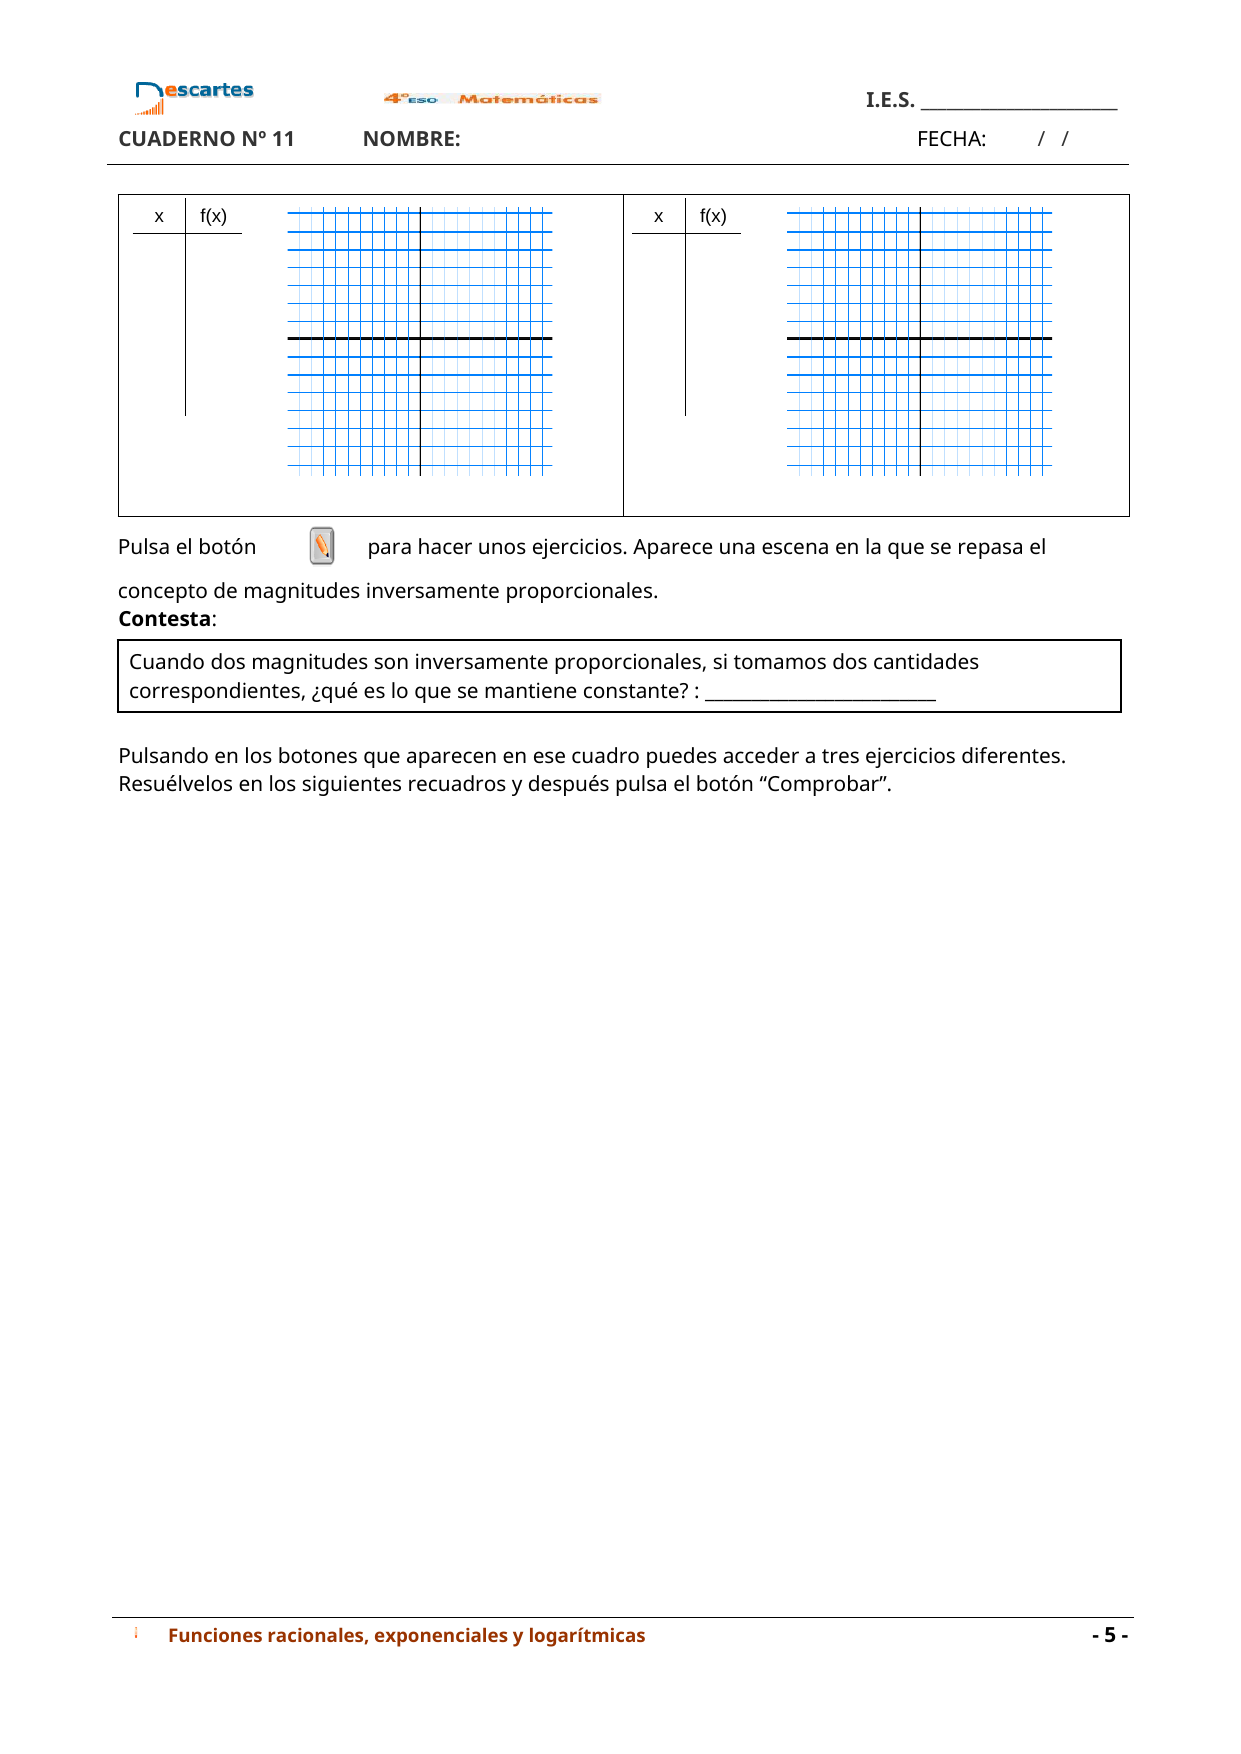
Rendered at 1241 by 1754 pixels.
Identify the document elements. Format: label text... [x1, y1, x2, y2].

table_cell Pulsa el botón [112, 516, 286, 576]
table_header x [133, 198, 185, 233]
table_cell [632, 307, 685, 343]
table_cell [186, 344, 242, 380]
table_header f(x) [186, 198, 242, 233]
table_cell [133, 234, 185, 271]
table_header [741, 198, 1098, 484]
table_cell [133, 271, 185, 307]
table_header x [632, 198, 685, 233]
table_header [242, 198, 598, 484]
table_cell [632, 380, 685, 416]
table_cell [624, 195, 1129, 484]
table_cell [119, 195, 623, 484]
table_cell [186, 416, 242, 484]
table_cell [685, 416, 741, 484]
table_header f(x) [686, 198, 741, 233]
table_cell [286, 517, 292, 576]
picture [134, 82, 257, 115]
table_cell [112, 194, 118, 516]
table_cell [632, 271, 685, 307]
table_cell [632, 344, 685, 380]
table_cell [632, 416, 685, 484]
table_cell [133, 344, 185, 380]
table_cell [632, 234, 685, 271]
table_cell [186, 380, 242, 416]
table_cell [686, 234, 741, 271]
table_cell [624, 485, 1129, 516]
table_cell [133, 380, 185, 416]
table_cell para hacer unos ejercicios. Aparece una escena en la que se repasa el [361, 516, 1135, 576]
table_cell [686, 344, 741, 380]
table_header Cuando dos magnitudes son inversamente proporcionales, si tomamos dos cantidades correspondientes, ¿qué es lo que se mantiene constante? : _________________________ [119, 641, 1120, 711]
table_cell [351, 517, 361, 576]
table_cell [186, 271, 242, 307]
table_cell [133, 416, 186, 484]
table_cell [186, 307, 242, 343]
picture [134, 1626, 138, 1638]
table_cell [686, 271, 741, 307]
table_cell [686, 307, 741, 343]
table_cell [133, 307, 185, 343]
table_cell concepto de magnitudes inversamente proporcionales. [112, 576, 1135, 604]
text Contesta: [118, 604, 1122, 633]
table_cell [119, 485, 623, 516]
text Pulsando en los botones que aparecen en ese cuadro puedes acceder a tres ejercicios diferentes. Resuélvelos en los siguientes recuadros y después pulsa el botón “Comprobar”. [118, 741, 1122, 798]
picture [308, 526, 335, 567]
table_cell [1130, 194, 1135, 516]
table_cell [186, 234, 242, 271]
table_cell [686, 380, 741, 416]
picture [384, 93, 602, 105]
